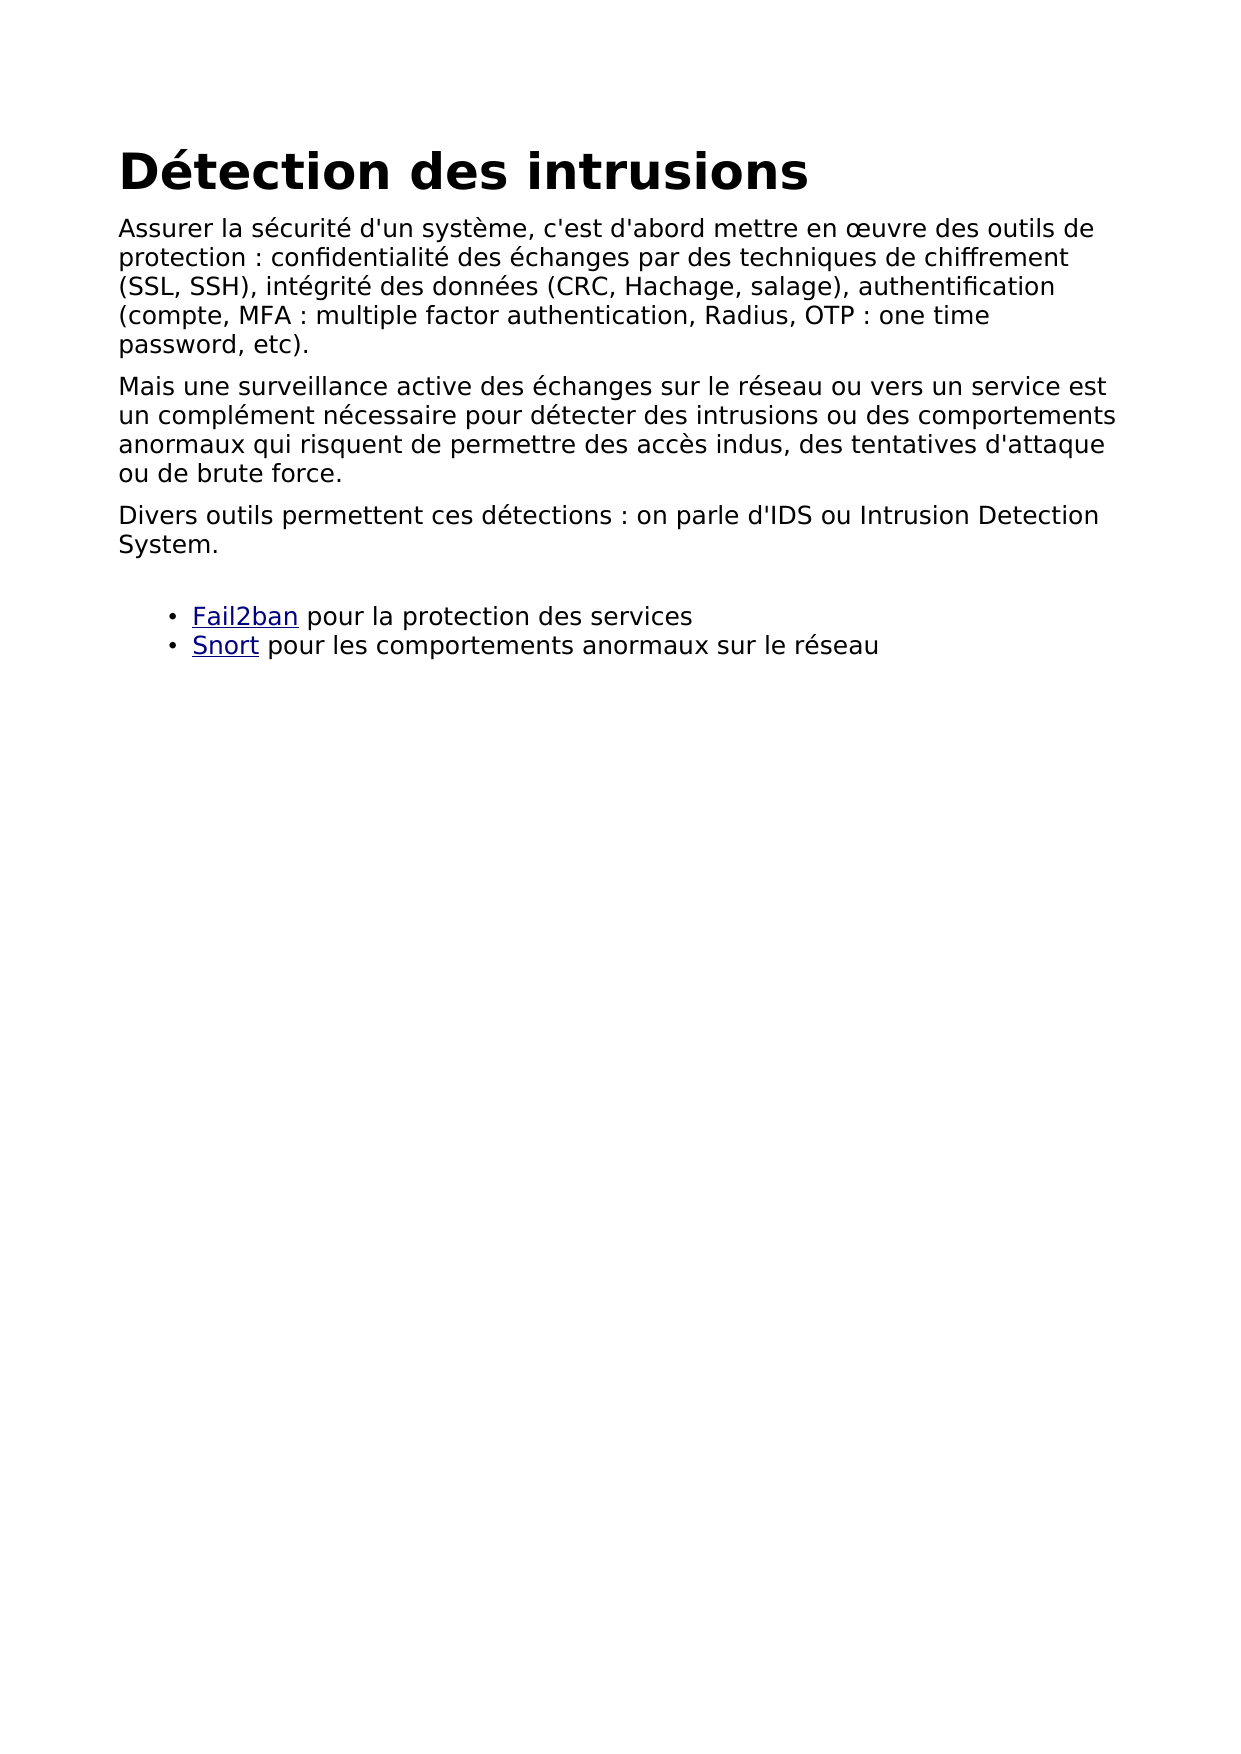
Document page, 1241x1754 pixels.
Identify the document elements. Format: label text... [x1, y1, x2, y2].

subtitle Détection des intrusions [118, 143, 1122, 201]
list Snort pour les comportements anormaux sur le réseau [177, 631, 1122, 660]
list Fail2ban pour la protection des services [177, 602, 1122, 631]
text Mais une surveillance active des échanges sur le réseau ou vers un service est un complément nécessaire pour détecter des intrusions ou des comportements anormaux qui risquent de permettre des accès indus, des tentatives d'attaque ou de brute force. [118, 372, 1122, 489]
text Divers outils permettent ces détections : on parle d'IDS ou Intrusion Detection System. [118, 501, 1122, 560]
text Assurer la sécurité d'un système, c'est d'abord mettre en œuvre des outils de protection : confidentialité des échanges par des techniques de chiffrement (SSL, SSH), intégrité des données (CRC, Hachage, salage), authentification (compte, MFA : multiple factor authentication, Radius, OTP : one time password, etc). [118, 214, 1122, 360]
